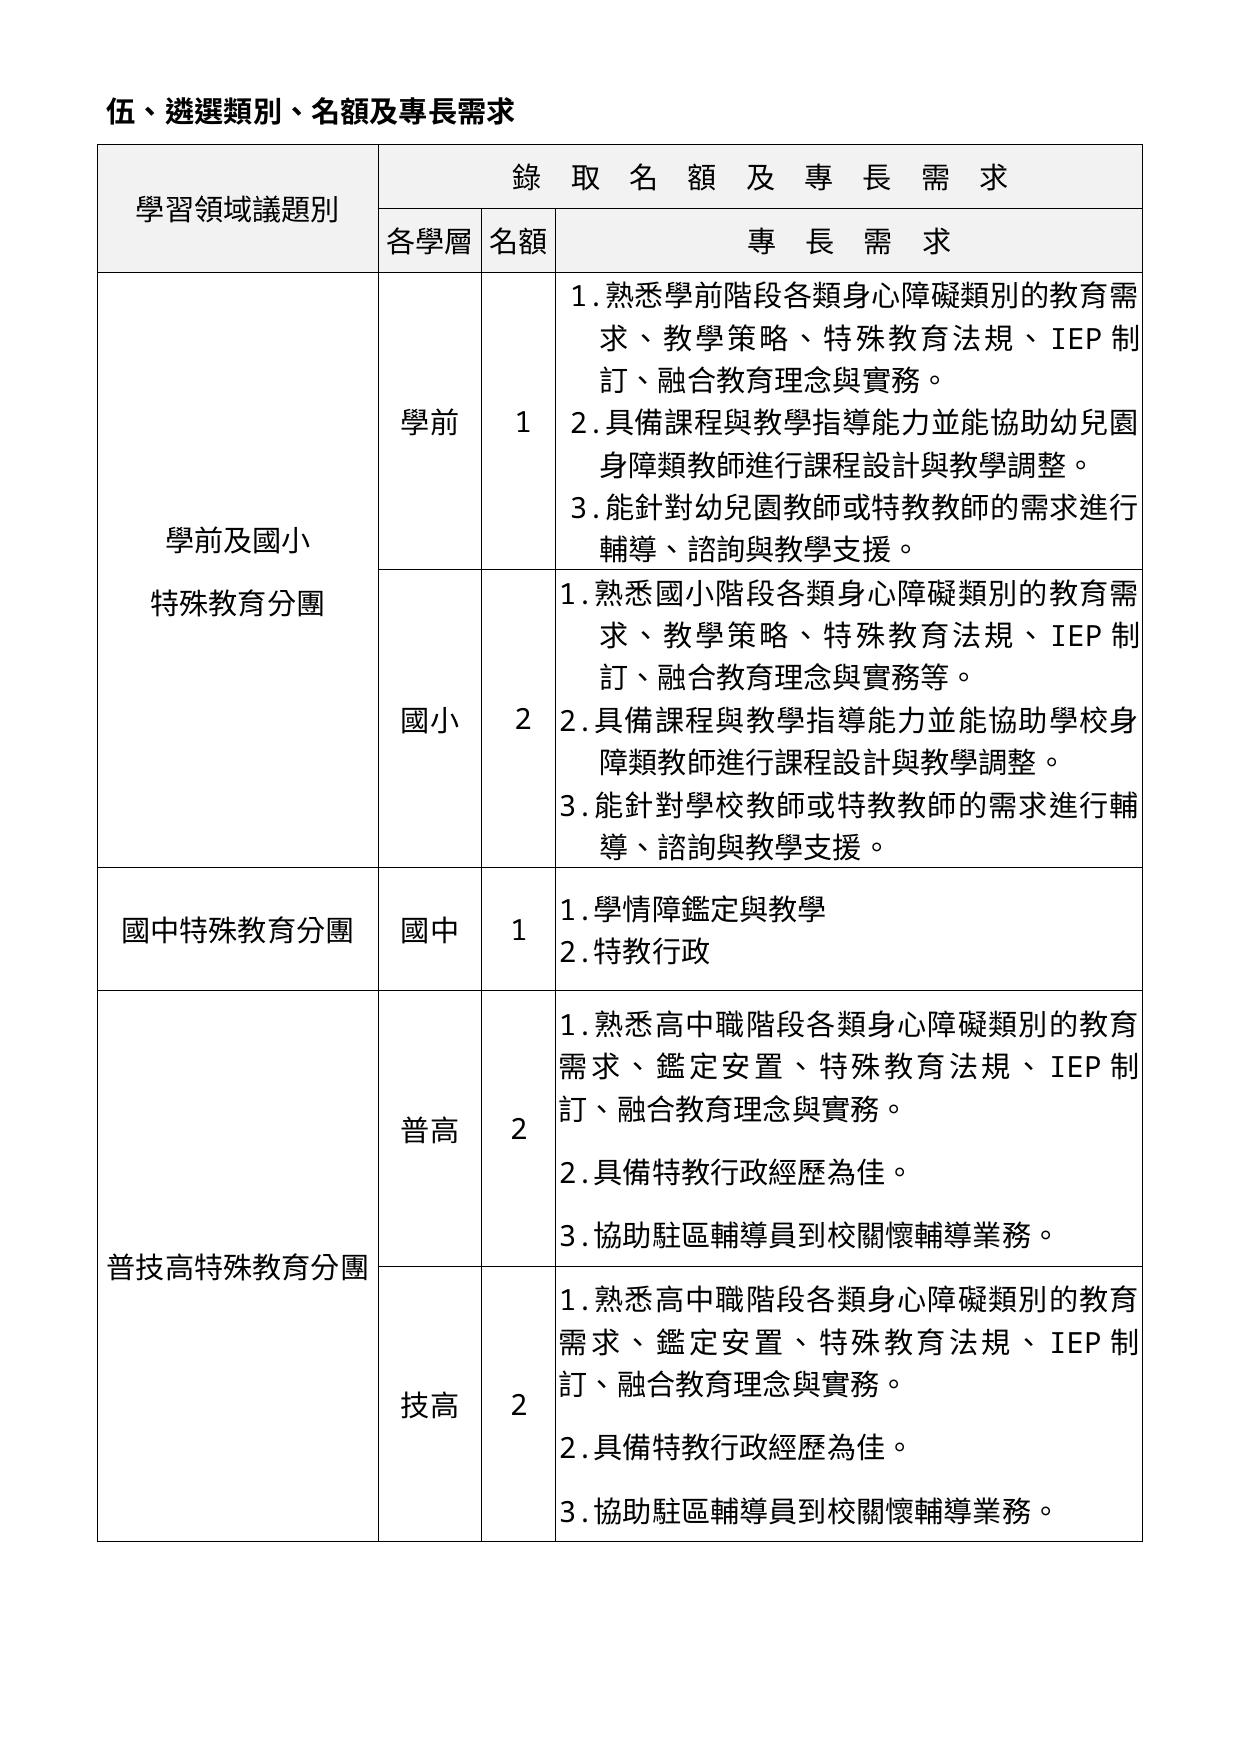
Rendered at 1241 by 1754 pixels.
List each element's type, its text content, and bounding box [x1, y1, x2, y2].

list 遴選類別、名額及專長需求 [106, 89, 1134, 131]
table_cell 1.熟悉高中職階段各類身心障礙類別的教育需求、鑑定安置、特殊教育法規、IEP制訂、融合教育理念與實務。 2.具備特教行政經歷為佳。 3.協助駐區輔導員到校關懷輔導業務。 [556, 1267, 1142, 1541]
table_cell 1 [482, 273, 555, 569]
table_cell 2 [482, 991, 555, 1266]
table_cell 1 [482, 868, 555, 990]
table_cell 1.學情障鑑定與教學 2.特教行政 [556, 868, 1142, 990]
table_cell 國小 [379, 570, 481, 867]
table_cell 1.熟悉學前階段各類身心障礙類別的教育需求、教學策略、特殊教育法規、IEP制訂、融合教育理念與實務。 2.具備課程與教學指導能力並能協助幼兒園身障類教師進行課程設計與教學調整。 3.能針對幼兒園教師或特教教師的需求進行輔導、諮詢與教學支援。 [556, 273, 1142, 569]
table_cell 學前及國小 特殊教育分團 [98, 273, 378, 867]
table_header 學習領域議題別 [98, 145, 378, 272]
table_cell 各學層 [379, 209, 481, 272]
table_header 錄 取 名 額 及 專 長 需 求 [379, 145, 1142, 208]
table_cell 1.熟悉高中職階段各類身心障礙類別的教育需求、鑑定安置、特殊教育法規、IEP制訂、融合教育理念與實務。 2.具備特教行政經歷為佳。 3.協助駐區輔導員到校關懷輔導業務。 [556, 991, 1142, 1266]
table_cell 1.熟悉國小階段各類身心障礙類別的教育需求、教學策略、特殊教育法規、IEP制訂、融合教育理念與實務等。 2.具備課程與教學指導能力並能協助學校身障類教師進行課程設計與教學調整。 3.能針對學校教師或特教教師的需求進行輔導、諮詢與教學支援。 [556, 570, 1142, 867]
table_cell 技高 [379, 1267, 481, 1541]
table_cell 國中 [379, 868, 481, 990]
table_cell 2 [482, 570, 555, 867]
table_cell 普高 [379, 991, 481, 1266]
table_cell 普技高特殊教育分團 [98, 991, 378, 1541]
table_cell 學前 [379, 273, 481, 569]
table_cell 2 [482, 1267, 555, 1541]
table_cell 國中特殊教育分團 [98, 868, 378, 990]
table_cell 名額 [482, 209, 555, 272]
table_cell 專 長 需 求 [556, 209, 1142, 272]
